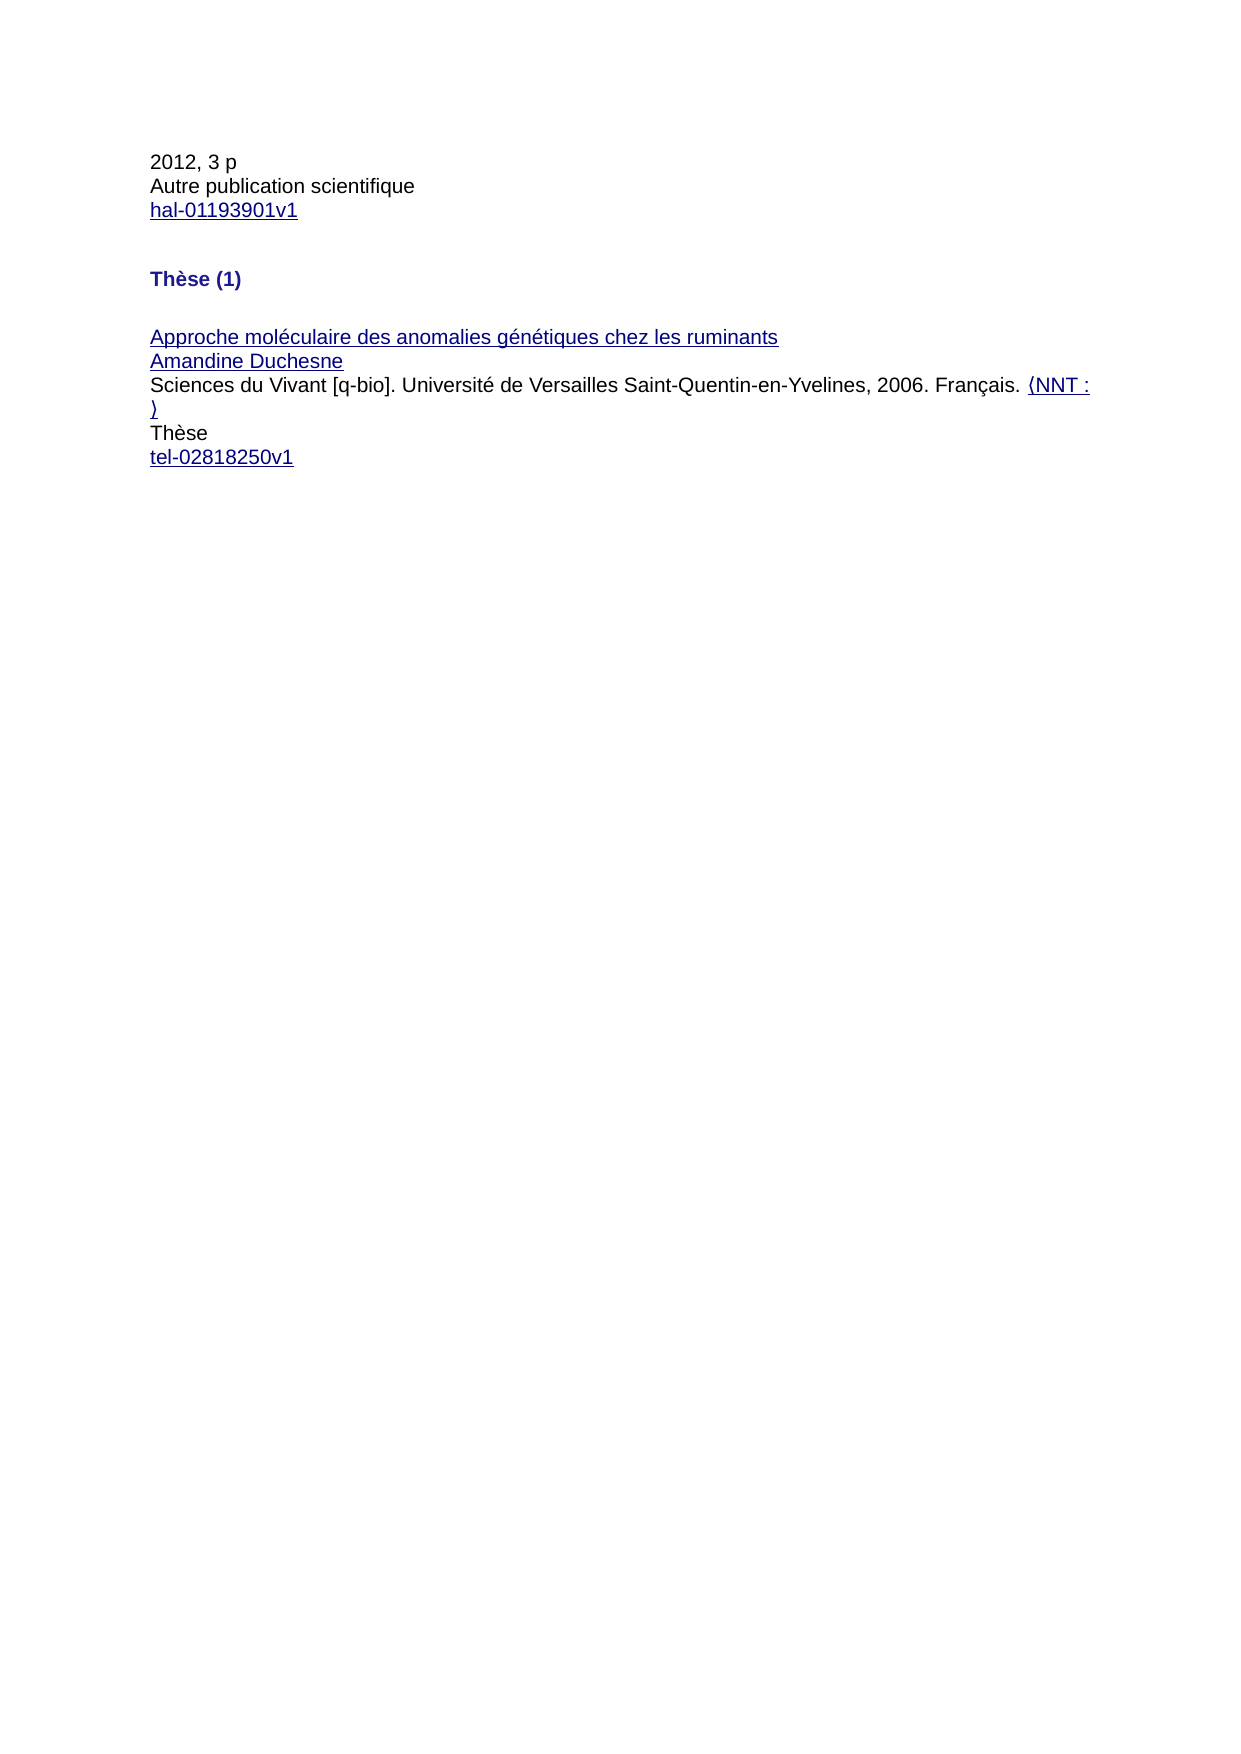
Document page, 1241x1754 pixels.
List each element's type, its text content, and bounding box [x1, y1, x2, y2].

table_cell 2012, 3 p Autre publication scientifique hal-01193901v1 [150, 150, 1090, 222]
table_header Approche moléculaire des anomalies génétiques chez les ruminants Amandine Duchesne Sciences du Vivant [q-bio]. Université de Versailles Saint-Quentin-en-Yvelines, 2006. Français. ⟨NNT : ⟩ Thèse tel-02818250v1 [150, 325, 1090, 469]
subtitle Thèse (1) [150, 267, 1090, 291]
